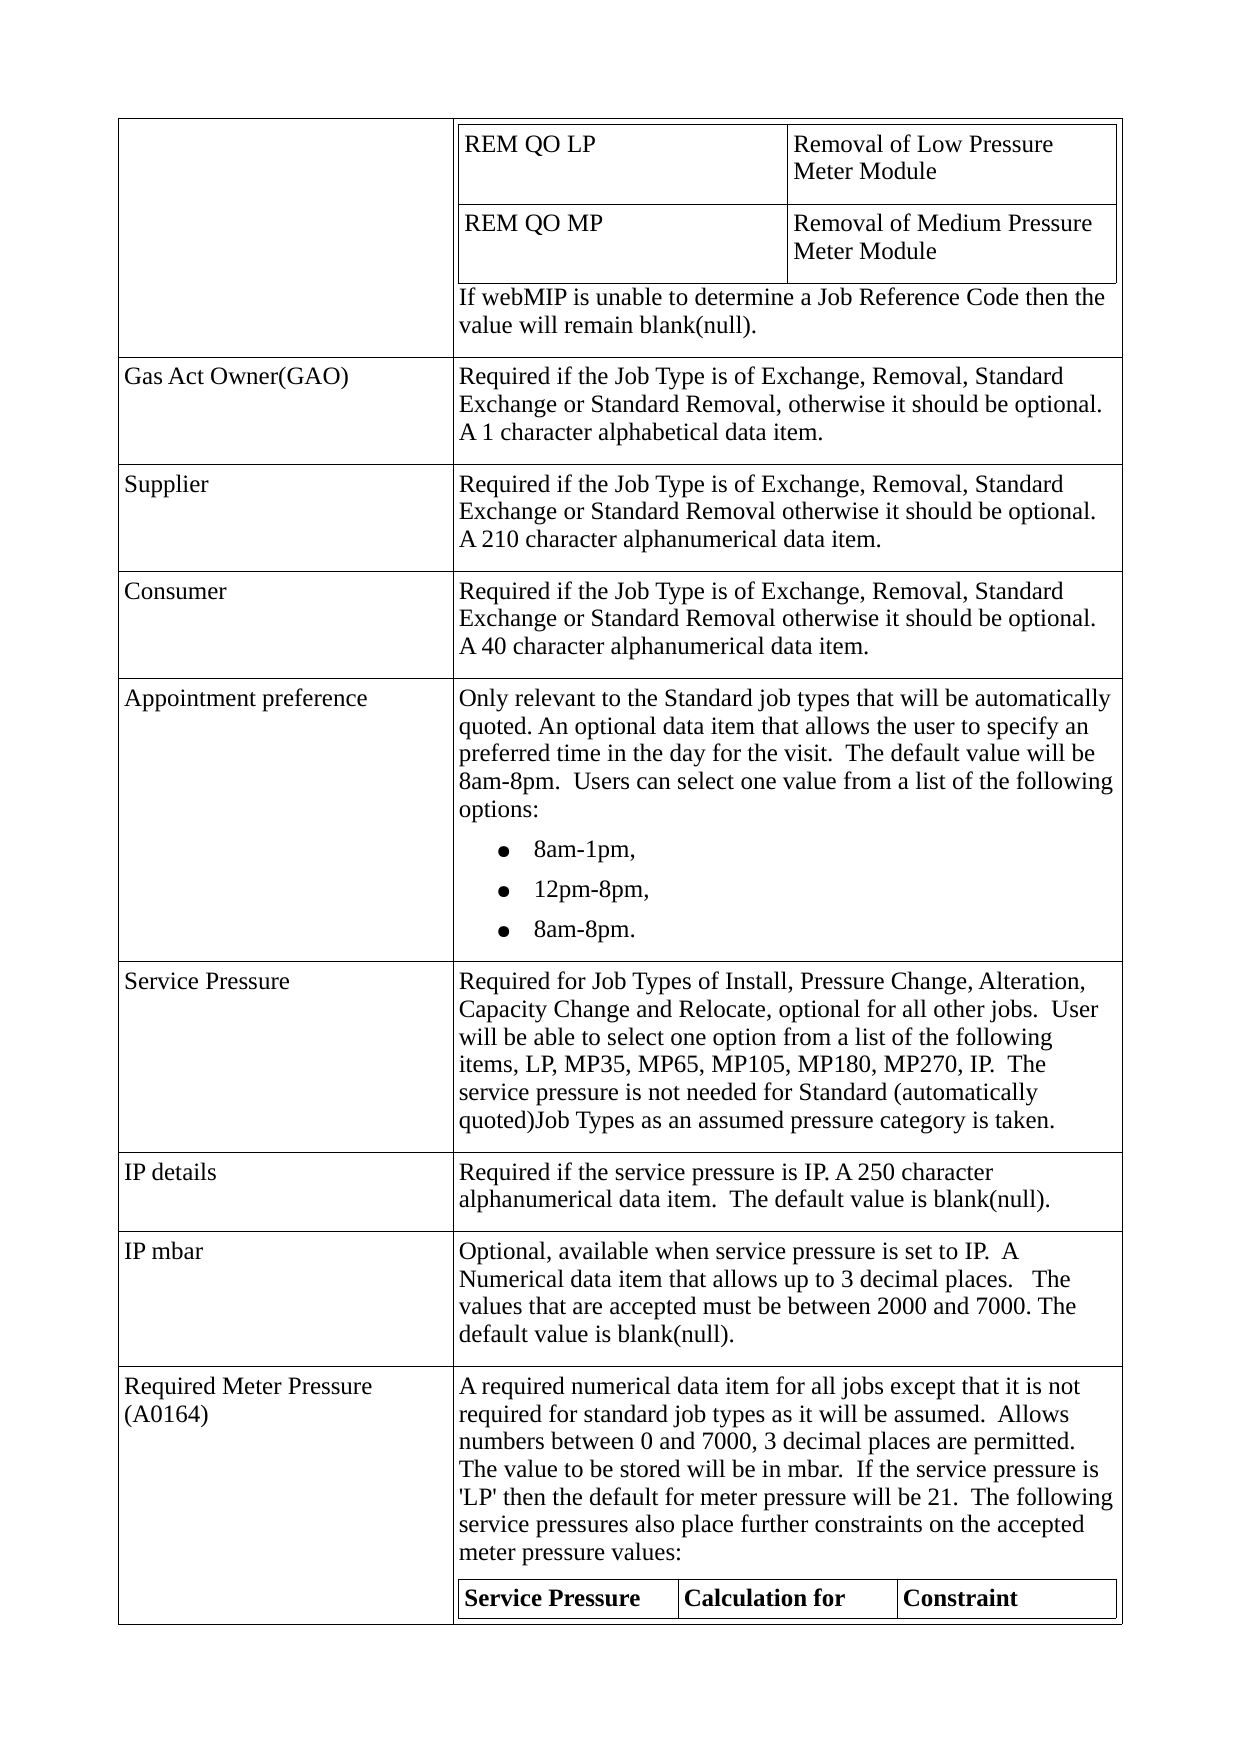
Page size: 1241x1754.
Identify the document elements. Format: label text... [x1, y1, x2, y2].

table_cell [119, 119, 453, 357]
table_cell Supplier [119, 465, 453, 571]
table_cell REM QO LP [459, 125, 787, 203]
table_cell Required if the Job Type is of Exchange, Removal, Standard Exchange or Standard Removal otherwise it should be optional. A 40 character alphanumerical data item. [454, 572, 1122, 678]
table_cell If webMIP is unable to determine a Job Reference Code then the value will remain blank(null). [454, 119, 1122, 357]
table_header Service Pressure [459, 1580, 678, 1618]
table_cell IP mbar [119, 1232, 453, 1366]
table_cell IP details [119, 1153, 453, 1231]
table_cell Removal of Medium Pressure Meter Module [788, 205, 1116, 283]
table_cell Only relevant to the Standard job types that will be automatically quoted. An optional data item that allows the user to specify an preferred time in the day for the visit. The default value will be 8am-8pm. Users can select one value from a list of the following options: 8am-1pm, 12pm-8pm, 8am-8pm. [454, 679, 1122, 961]
table_cell REM QO MP [459, 205, 787, 283]
table_cell Gas Act Owner(GAO) [119, 358, 453, 464]
table_cell Required if the Job Type is of Exchange, Removal, Standard Exchange or Standard Removal, otherwise it should be optional. A 1 character alphabetical data item. [454, 358, 1122, 464]
table_cell Appointment preference [119, 679, 453, 961]
table_header Calculation for [679, 1580, 897, 1618]
table_cell A required numerical data item for all jobs except that it is not required for standard job types as it will be assumed. Allows numbers between 0 and 7000, 3 decimal places are permitted. The value to be stored will be in mbar. If the service pressure is 'LP' then the default for meter pressure will be 21. The following service pressures also place further constraints on the accepted meter pressure values: [454, 1367, 1122, 1623]
table_cell Consumer [119, 572, 453, 678]
table_cell Required Meter Pressure (A0164) [119, 1367, 453, 1623]
table_cell Optional, available when service pressure is set to IP. A Numerical data item that allows up to 3 decimal places. The values that are accepted must be between 2000 and 7000. The default value is blank(null). [454, 1232, 1122, 1366]
table_cell Required for Job Types of Install, Pressure Change, Alteration, Capacity Change and Relocate, optional for all other jobs. User will be able to select one option from a list of the following items, LP, MP35, MP65, MP105, MP180, MP270, IP. The service pressure is not needed for Standard (automatically quoted)Job Types as an assumed pressure category is taken. [454, 962, 1122, 1152]
table_cell Removal of Low Pressure Meter Module [788, 125, 1116, 203]
table_cell Required if the Job Type is of Exchange, Removal, Standard Exchange or Standard Removal otherwise it should be optional. A 210 character alphanumerical data item. [454, 465, 1122, 571]
table_cell Required if the service pressure is IP. A 250 character alphanumerical data item. The default value is blank(null). [454, 1153, 1122, 1231]
table_cell Service Pressure [119, 962, 453, 1152]
table_header Constraint [898, 1580, 1116, 1618]
